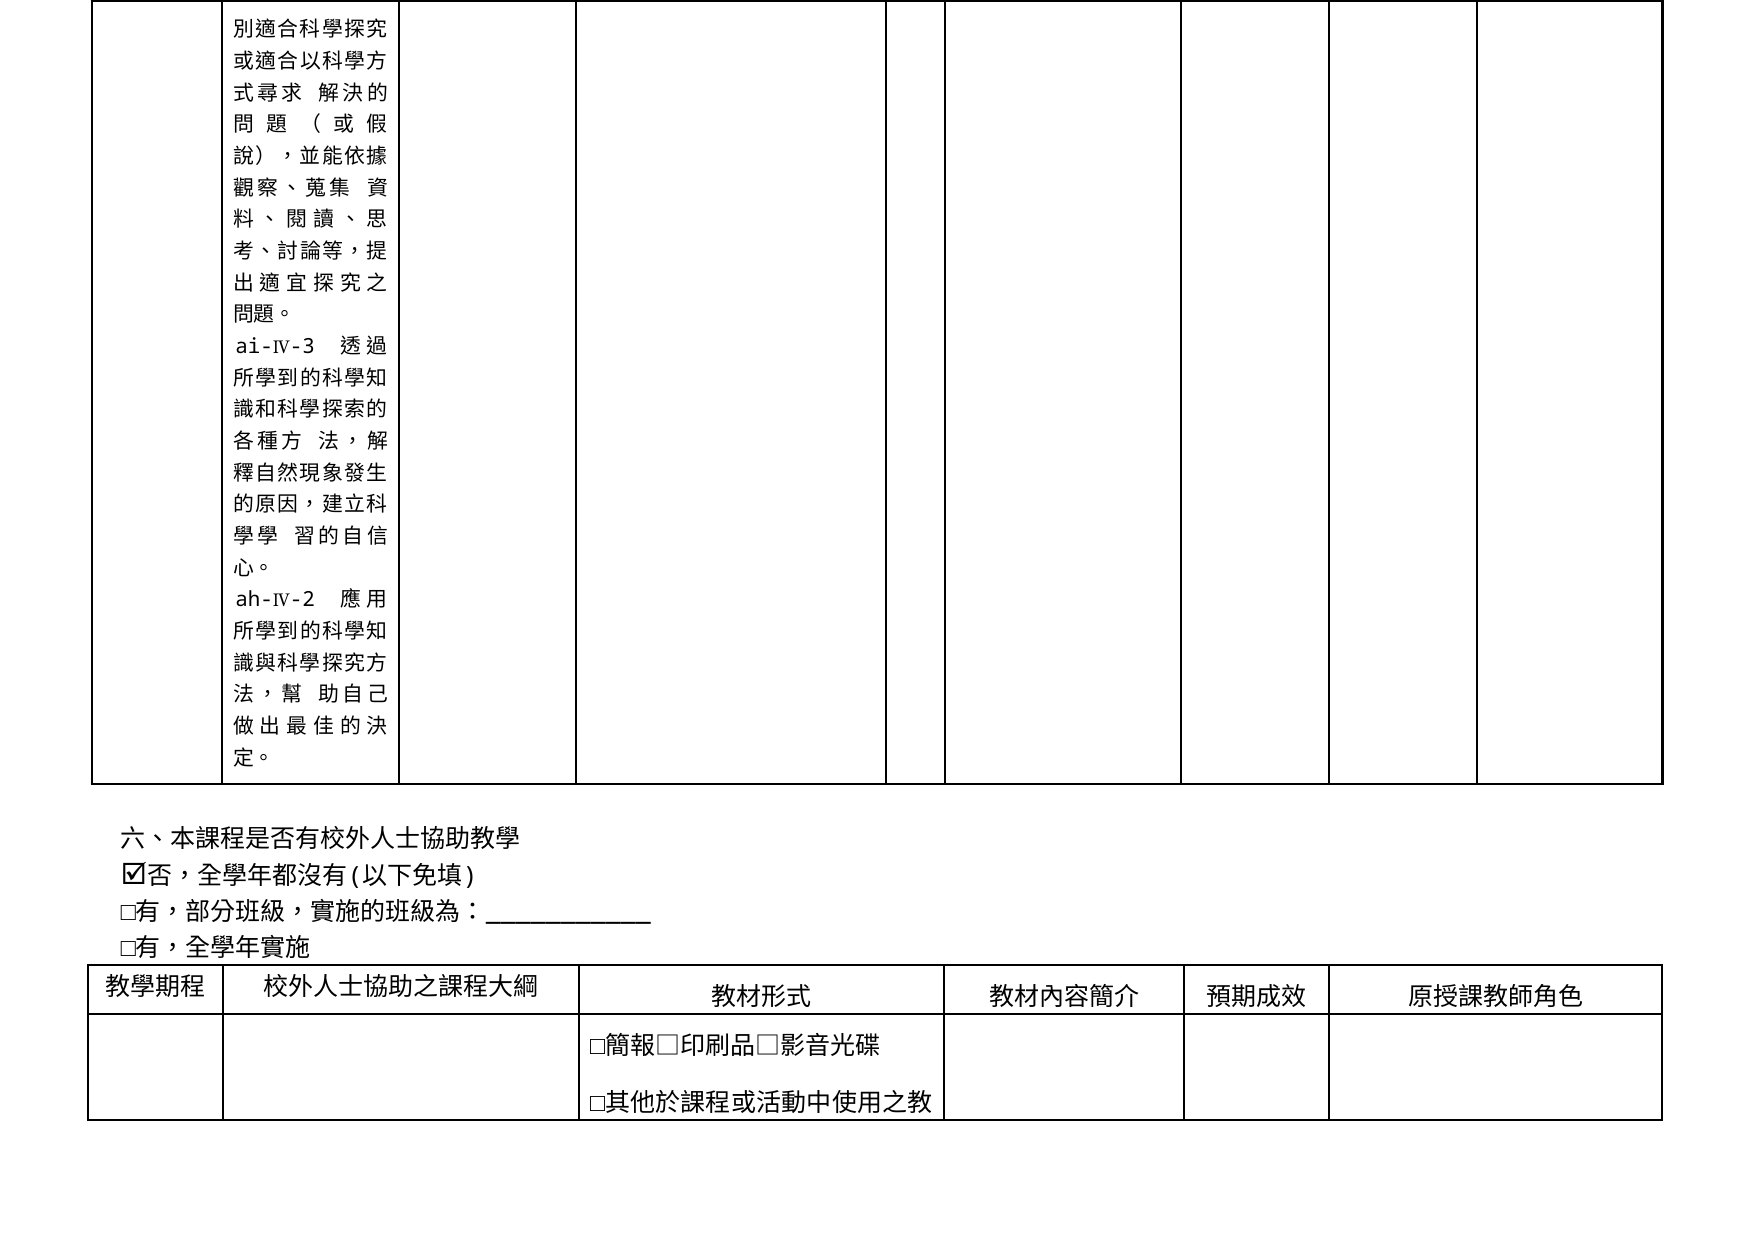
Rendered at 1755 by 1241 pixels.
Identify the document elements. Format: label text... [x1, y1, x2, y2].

text □有，部分班級，實施的班級為：___________ [118, 891, 1636, 928]
table_cell □簡報□印刷品□影音光碟 □其他於課程或活動中使用之教 [580, 1015, 943, 1118]
table_header 教材形式 [580, 966, 943, 1013]
table_cell [1182, 2, 1328, 783]
table_cell [887, 2, 944, 783]
table_cell [400, 2, 575, 783]
table_cell [577, 2, 885, 783]
table_header 校外人士協助之課程大綱 [224, 966, 578, 1013]
table_cell [945, 1015, 1183, 1118]
table_cell [1478, 2, 1661, 783]
table_cell [1185, 1015, 1328, 1118]
table_cell [1330, 2, 1476, 783]
table_cell [89, 1015, 222, 1118]
table_cell 別適合科學探究或適合以科學方式尋求 解決的問題（或假說），並能依據觀察、蒐集 資料、閱讀、思考、討論等，提出適宜探究之 問題。 ai-Ⅳ-3 透過所學到的科學知識和科學探索的各種方 法，解釋自然現象發生的原因，建立科學學 習的自信心。 ah-Ⅳ-2 應用所學到的科學知識與科學探究方法，幫 助自己做出最佳的決定。 [223, 2, 398, 783]
table_header 教學期程 [89, 966, 222, 1013]
text □有，全學年實施 [118, 928, 1636, 964]
table_header 教材內容簡介 [945, 966, 1183, 1013]
table_header 預期成效 [1185, 966, 1328, 1013]
table_cell [224, 1015, 578, 1118]
text 否，全學年都沒有(以下免填) [118, 855, 1636, 891]
table_cell [1330, 1015, 1661, 1118]
text 六、本課程是否有校外人士協助教學 [118, 819, 1636, 855]
table_cell [946, 2, 1180, 783]
table_cell [93, 2, 221, 783]
table_header 原授課教師角色 [1330, 966, 1661, 1013]
